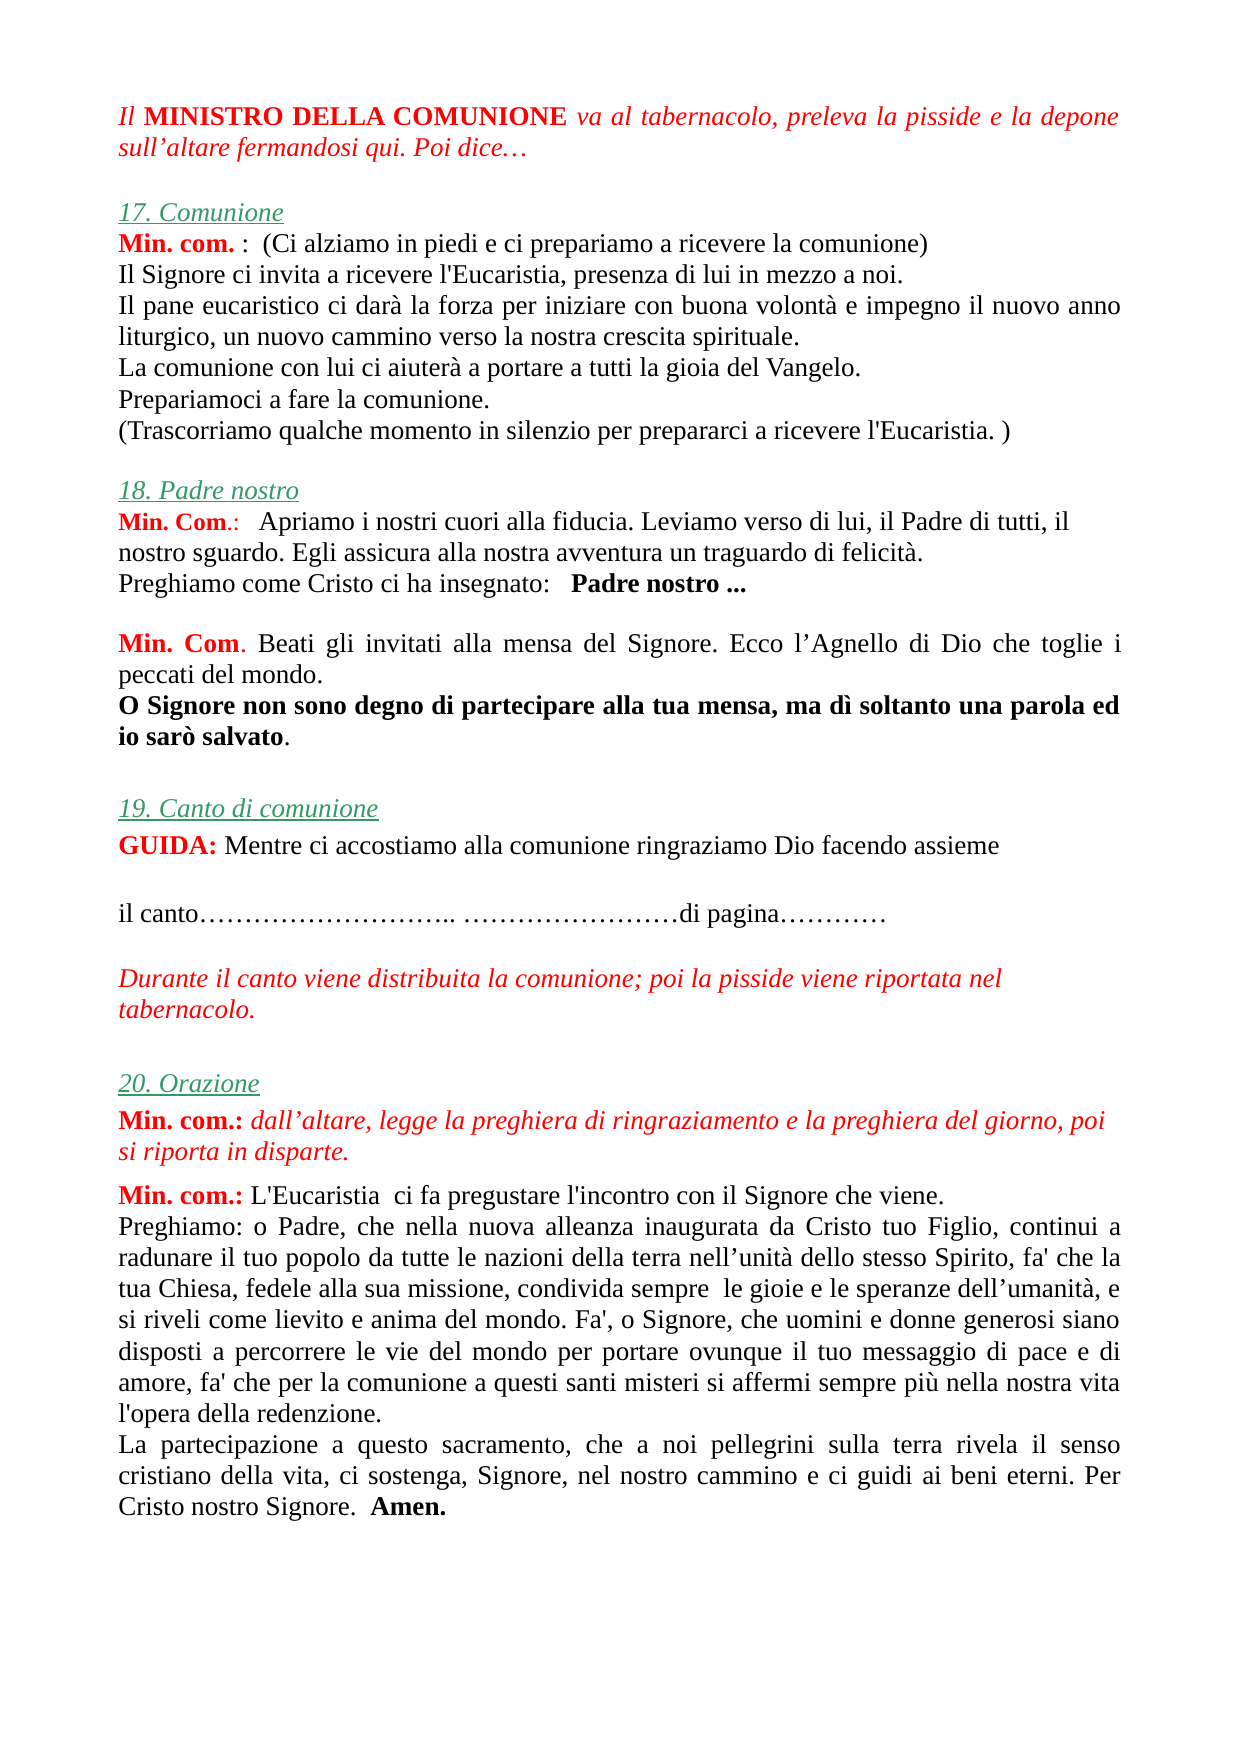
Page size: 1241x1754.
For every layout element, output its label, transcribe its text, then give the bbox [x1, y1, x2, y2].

text Il pane eucaristico ci darà la forza per iniziare con buona volontà e impegno il nuovo anno liturgico, un nuovo cammino verso la nostra crescita spirituale. [118, 289, 1122, 352]
text 19. Canto di comunione [118, 792, 1122, 823]
text il canto……………………….. ……………………di pagina………… [118, 898, 1122, 929]
text Preghiamo come Cristo ci ha insegnato: Padre nostro ... [118, 567, 1122, 598]
text O Signore non sono degno di partecipare alla tua mensa, ma dì soltanto una parola ed io sarò salvato. [118, 689, 1122, 752]
text Min. com.: dall’altare, legge la preghiera di ringraziamento e la preghiera del giorno, poi si riporta in disparte. [118, 1104, 1122, 1166]
text La partecipazione a questo sacramento, che a noi pellegrini sulla terra rivela il senso cristiano della vita, ci sostenga, Signore, nel nostro cammino e ci guidi ai beni eterni. Per Cristo nostro Signore. Amen. [118, 1428, 1122, 1522]
text Preghiamo: o Padre, che nella nuova alleanza inaugurata da Cristo tuo Figlio, continui a radunare il tuo popolo da tutte le nazioni della terra nell’unità dello stesso Spirito, fa' che la tua Chiesa, fedele alla sua missione, condivida sempre le gioie e le speranze dell’umanità, e si riveli come lievito e anima del mondo. Fa', o Signore, che uomini e donne generosi siano disposti a percorrere le vie del mondo per portare ovunque il tuo messaggio di pace e di amore, fa' che per la comunione a questi santi misteri si affermi sempre più nella nostra vita l'opera della redenzione. [118, 1210, 1122, 1428]
text Min. Com.: Apriamo i nostri cuori alla fiducia. Leviamo verso di lui, il Padre di tutti, il nostro sguardo. Egli assicura alla nostra avventura un traguardo di felicità. [118, 505, 1122, 567]
text Il Signore ci invita a ricevere l'Eucaristia, presenza di lui in mezzo a noi. [118, 258, 1122, 289]
text La comunione con lui ci aiuterà a portare a tutti la gioia del Vangelo. [118, 352, 1122, 383]
text Min. com.: L'Eucaristia ci fa pregustare l'incontro con il Signore che viene. [118, 1179, 1122, 1210]
text 18. Padre nostro [118, 474, 1122, 505]
text Min. com. : (Ci alziamo in piedi e ci prepariamo a ricevere la comunione) [118, 227, 1122, 258]
text 20. Orazione [118, 1067, 1122, 1098]
text Il MINISTRO DELLA COMUNIONE va al tabernacolo, preleva la pisside e la depone sull’altare fermandosi qui. Poi dice… [118, 100, 1122, 162]
text Min. Com. Beati gli invitati alla mensa del Signore. Ecco l’Agnello di Dio che toglie i peccati del mondo. [118, 627, 1122, 689]
text (Trascorriamo qualche momento in silenzio per prepararci a ricevere l'Eucaristia. ) [118, 414, 1122, 445]
text Prepariamoci a fare la comunione. [118, 383, 1122, 414]
text GUIDA: Mentre ci accostiamo alla comunione ringraziamo Dio facendo assieme [118, 829, 1122, 861]
text Durante il canto viene distribuita la comunione; poi la pisside viene riportata nel tabernacolo. [118, 962, 1122, 1024]
text 17. Comunione [118, 196, 1122, 227]
